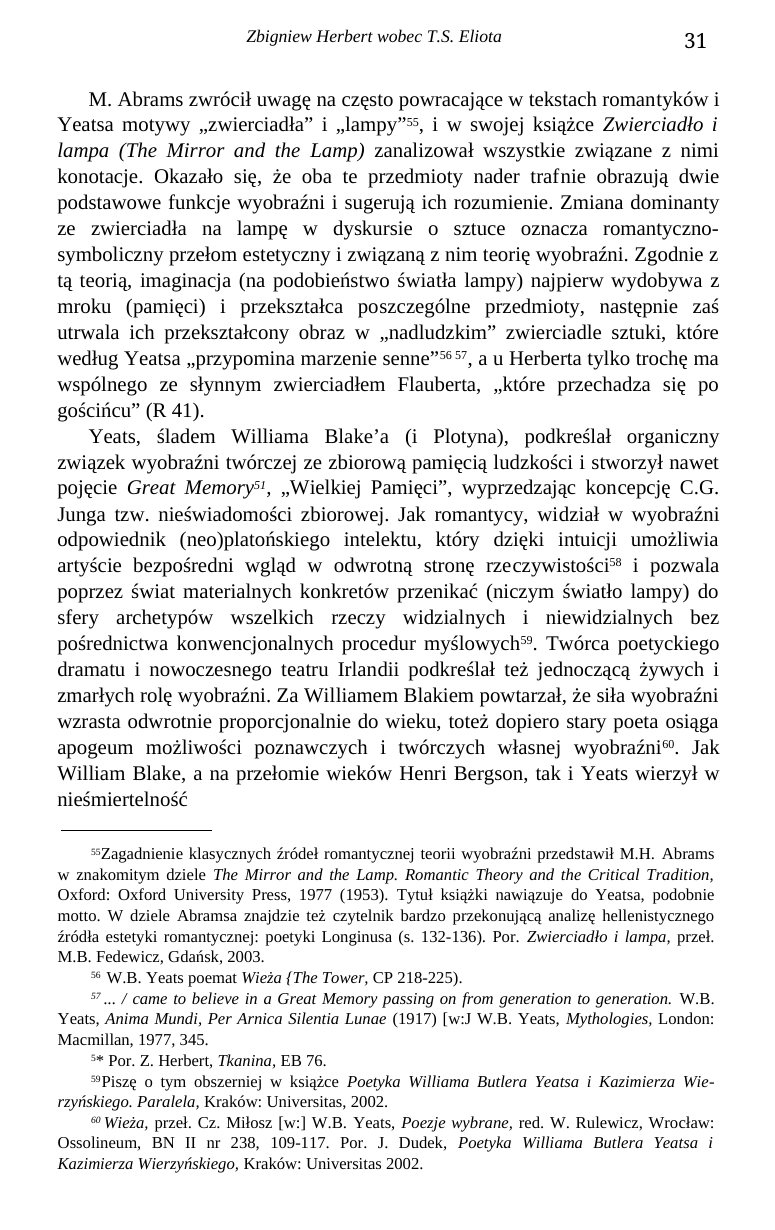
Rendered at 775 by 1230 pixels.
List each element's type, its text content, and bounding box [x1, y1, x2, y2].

text 60 Wieża, przeł. Cz. Miłosz [w:] W.B. Yeats, Poezje wybrane, red. W. Rulewicz, Wro­cław: Ossolineum, BN II nr 238, 109-117. Por. J. Dudek, Poetyka Williama Butlera Yeatsa i Kazimierza Wierzyńskiego, Kraków: Universitas 2002. [57, 1112, 714, 1173]
text 5* Por. Z. Herbert, Tkanina, EB 76. [57, 1051, 714, 1070]
text 56 W.B. Yeats poemat Wieża {The Tower, CP 218-225). [57, 968, 714, 987]
text M. Abrams zwrócił uwagę na często powracające w tekstach roman­tyków i Yeatsa motywy „zwierciadła” i „lampy”55, i w swojej książce Zwierciadło i lampa (The Mirror and the Lamp) zanalizował wszystkie związane z nimi konotacje. Okazało się, że oba te przedmioty nader traf­nie obrazują dwie podstawowe funkcje wyobraźni i sugerują ich rozu­mienie. Zmiana dominanty ze zwierciadła na lampę w dyskursie o sztuce oznacza romantyczno-symboliczny przełom estetyczny i związaną z nim teorię wyobraźni. Zgodnie z tą teorią, imaginacja (na podobieństwo świa­tła lampy) najpierw wydobywa z mroku (pamięci) i przekształca po­szczególne przedmioty, następnie zaś utrwala ich przekształcony obraz w „nadludzkim” zwierciadle sztuki, które według Yeatsa „przypomina marzenie senne”56 57, a u Herberta tylko trochę ma wspólnego ze słynnym zwierciadłem Flauberta, „które przechadza się po gościńcu” (R 41). [57, 86, 719, 422]
text 31 [684, 26, 710, 54]
text Zbigniew Herbert wobec T.S. Eliota [246, 26, 522, 46]
text 57 ... / came to believe in a Great Memory passing on from generation to generation. W.B. Yeats, Anima Mundi, Per Arnica Silentia Lunae (1917) [w:J W.B. Yeats, Mythologies, London: Macmillan, 1977, 345. [57, 988, 714, 1049]
text 59 Piszę o tym obszerniej w książce Poetyka Williama Butlera Yeatsa i Kazimierza Wie­rzyńskiego. Paralela, Kraków: Universitas, 2002. [57, 1071, 714, 1111]
text 55 Zagadnienie klasycznych źródeł romantycznej teorii wyobraźni przedstawił M.H. Abrams w znakomitym dziele The Mirror and the Lamp. Romantic Theory and the Critical Tradition, Oxford: Oxford University Press, 1977 (1953). Tytuł książki nawiązuje do Yeatsa, podobnie motto. W dziele Abramsa znajdzie też czytelnik bardzo przekonującą analizę hellenistycznego źródła estetyki romantycznej: poetyki Longinusa (s. 132-136). Por. Zwierciadło i lampa, przeł. M.B. Fedewicz, Gdańsk, 2003. [57, 844, 714, 966]
text Yeats, śladem Williama Blake’a (i Plotyna), podkreślał organiczny związek wyobraźni twórczej ze zbiorową pamięcią ludzkości i stworzył nawet pojęcie Great Memory51, „Wielkiej Pamięci”, wyprzedzając kon­cepcję C.G. Junga tzw. nieświadomości zbiorowej. Jak romantycy, wi­dział w wyobraźni odpowiednik (neo)platońskiego intelektu, który dzięki intuicji umożliwia artyście bezpośredni wgląd w odwrotną stronę rze­czywistości58 i pozwala poprzez świat materialnych konkretów przenikać (niczym światło lampy) do sfery archetypów wszelkich rzeczy widzial­nych i niewidzialnych bez pośrednictwa konwencjonalnych procedur myślowych59. Twórca poetyckiego dramatu i nowoczesnego teatru Irlan­dii podkreślał też jednoczącą żywych i zmarłych rolę wyobraźni. Za Wil­liamem Blakiem powtarzał, że siła wyobraźni wzrasta odwrotnie propor­cjonalnie do wieku, toteż dopiero stary poeta osiąga apogeum możliwości poznawczych i twórczych własnej wyobraźni60. Jak William Blake, a na przełomie wieków Henri Bergson, tak i Yeats wierzył w nieśmiertelność [57, 424, 719, 811]
